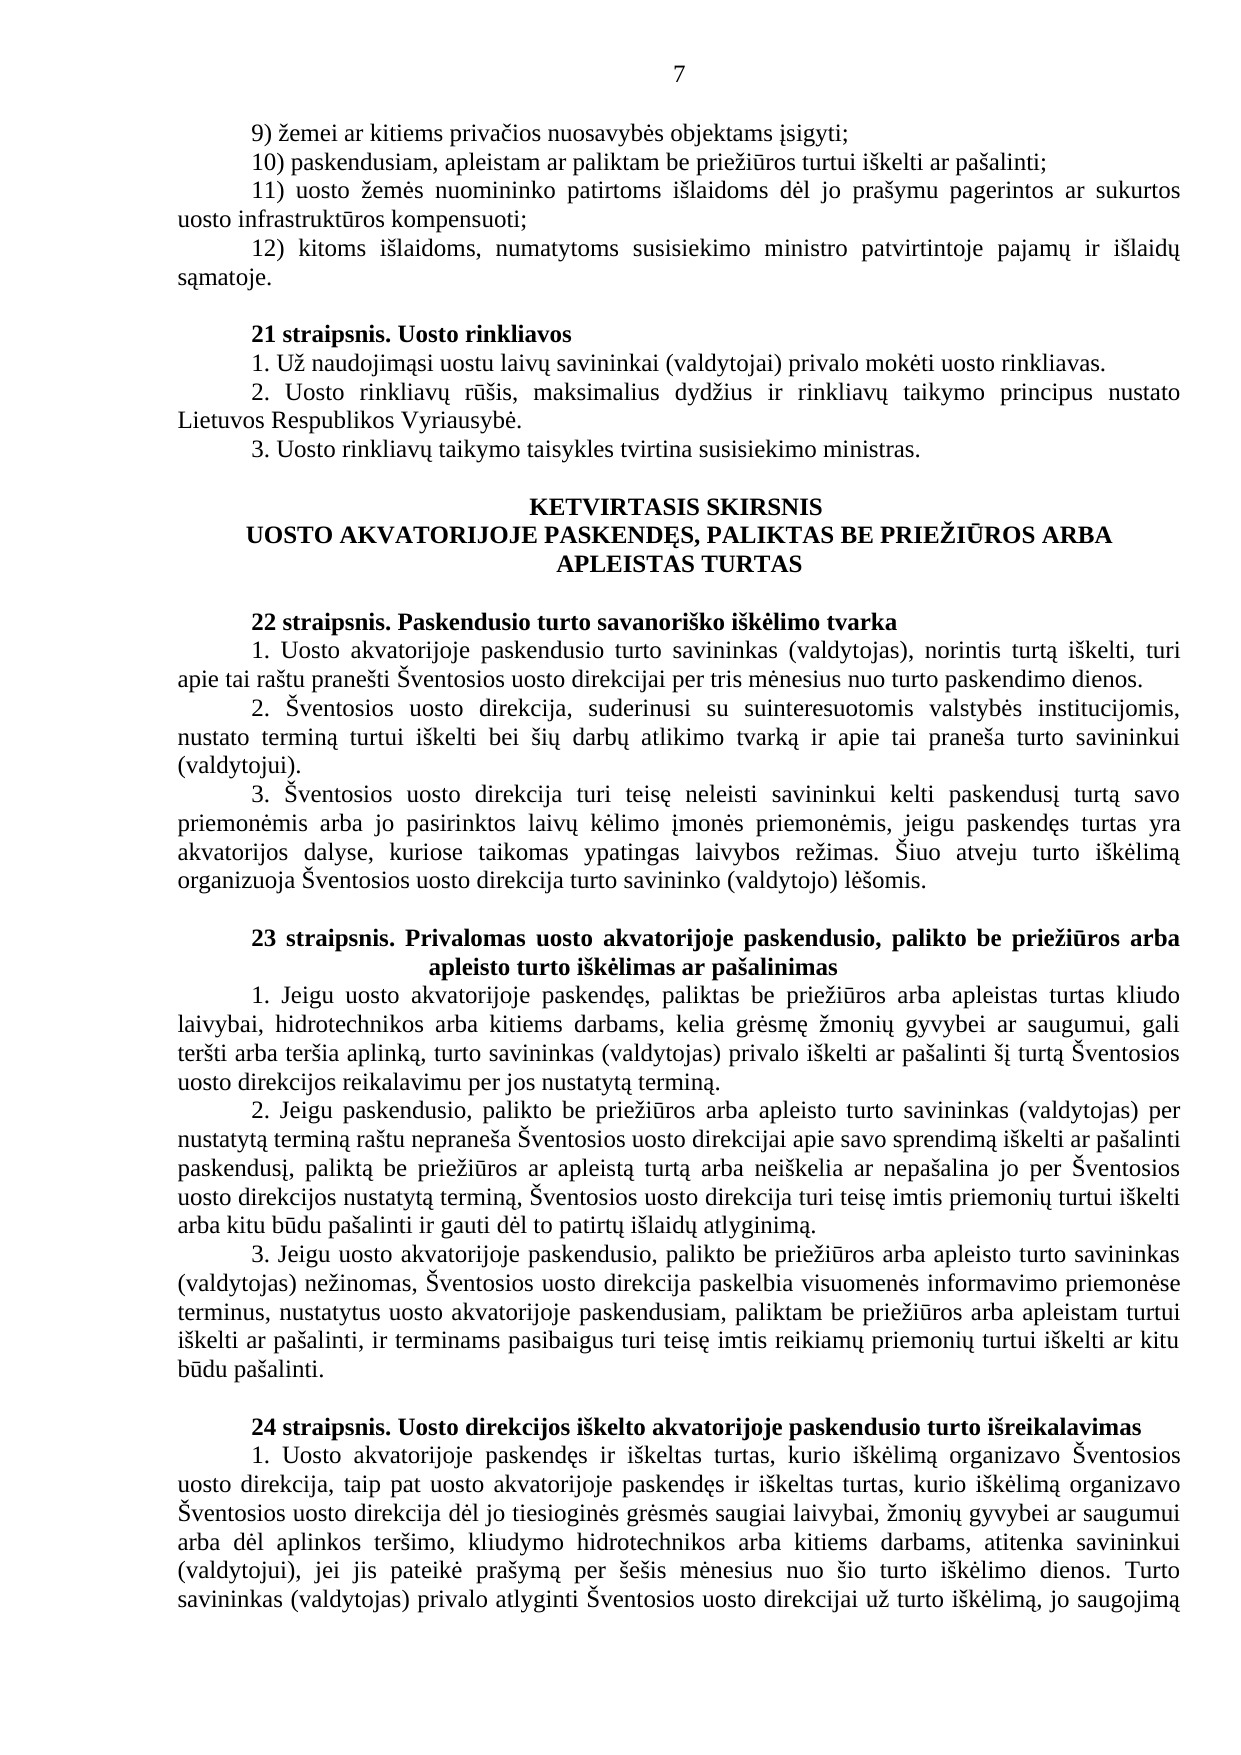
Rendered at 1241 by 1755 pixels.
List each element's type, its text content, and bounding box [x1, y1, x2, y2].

text 9) žemei ar kitiems privačios nuosavybės objektams įsigyti; [177, 118, 1181, 147]
text 22 straipsnis. Paskendusio turto savanoriško iškėlimo tvarka [177, 607, 1181, 636]
text KETVIRTASIS SKIRSNIS [177, 492, 1181, 521]
text 3. Uosto rinkliavų taikymo taisykles tvirtina susisiekimo ministras. [177, 434, 1181, 463]
text 1. Už naudojimąsi uostu laivų savininkai (valdytojai) privalo mokėti uosto rinkliavas. [177, 348, 1181, 377]
text 11) uosto žemės nuomininko patirtoms išlaidoms dėl jo prašymu pagerintos ar sukurtos uosto infrastruktūros kompensuoti; [177, 176, 1181, 233]
text 1. Uosto akvatorijoje paskendusio turto savininkas (valdytojas), norintis turtą iškelti, turi apie tai raštu pranešti Šventosios uosto direkcijai per tris mėnesius nuo turto paskendimo dienos. [177, 636, 1181, 693]
text 10) paskendusiam, apleistam ar paliktam be priežiūros turtui iškelti ar pašalinti; [177, 147, 1181, 176]
text 21 straipsnis. Uosto rinkliavos [177, 319, 1181, 348]
text 23 straipsnis. Privalomas uosto akvatorijoje paskendusio, palikto be priežiūros arba apleisto turto iškėlimas ar pašalinimas [251, 923, 1181, 981]
text 2. Jeigu paskendusio, palikto be priežiūros arba apleisto turto savininkas (valdytojas) per nustatytą terminą raštu nepraneša Šventosios uosto direkcijai apie savo sprendimą iškelti ar pašalinti paskendusį, paliktą be priežiūros ar apleistą turtą arba neiškelia ar nepašalina jo per Šventosios uosto direkcijos nustatytą terminą, Šventosios uosto direkcija turi teisę imtis priemonių turtui iškelti arba kitu būdu pašalinti ir gauti dėl to patirtų išlaidų atlyginimą. [177, 1096, 1181, 1239]
text 1. Jeigu uosto akvatorijoje paskendęs, paliktas be priežiūros arba apleistas turtas kliudo laivybai, hidrotechnikos arba kitiems darbams, kelia grėsmę žmonių gyvybei ar saugumui, gali teršti arba teršia aplinką, turto savininkas (valdytojas) privalo iškelti ar pašalinti šį turtą Šventosios uosto direkcijos reikalavimu per jos nustatytą terminą. [177, 981, 1181, 1096]
text 3. Šventosios uosto direkcija turi teisę neleisti savininkui kelti paskendusį turtą savo priemonėmis arba jo pasirinktos laivų kėlimo įmonės priemonėmis, jeigu paskendęs turtas yra akvatorijos dalyse, kuriose taikomas ypatingas laivybos režimas. Šiuo atveju turto iškėlimą organizuoja Šventosios uosto direkcija turto savininko (valdytojo) lėšomis. [177, 779, 1181, 894]
text 2. Šventosios uosto direkcija, suderinusi su suinteresuotomis valstybės institucijomis, nustato terminą turtui iškelti bei šių darbų atlikimo tvarką ir apie tai praneša turto savininkui (valdytojui). [177, 693, 1181, 779]
text 24 straipsnis. Uosto direkcijos iškelto akvatorijoje paskendusio turto išreikalavimas [177, 1412, 1181, 1441]
text UOSTO AKVATORIJOJE PASKENDĘS, PALIKTAS BE PRIEŽIŪROS ARBA APLEISTAS TURTAS [177, 521, 1181, 578]
text 3. Jeigu uosto akvatorijoje paskendusio, palikto be priežiūros arba apleisto turto savininkas (valdytojas) nežinomas, Šventosios uosto direkcija paskelbia visuomenės informavimo priemonėse terminus, nustatytus uosto akvatorijoje paskendusiam, paliktam be priežiūros arba apleistam turtui iškelti ar pašalinti, ir terminams pasibaigus turi teisę imtis reikiamų priemonių turtui iškelti ar kitu būdu pašalinti. [177, 1239, 1181, 1383]
text 2. Uosto rinkliavų rūšis, maksimalius dydžius ir rinkliavų taikymo principus nustato Lietuvos Respublikos Vyriausybė. [177, 377, 1181, 434]
text 1. Uosto akvatorijoje paskendęs ir iškeltas turtas, kurio iškėlimą organizavo Šventosios uosto direkcija, taip pat uosto akvatorijoje paskendęs ir iškeltas turtas, kurio iškėlimą organizavo Šventosios uosto direkcija dėl jo tiesioginės grėsmės saugiai laivybai, žmonių gyvybei ar saugumui arba dėl aplinkos teršimo, kliudymo hidrotechnikos arba kitiems darbams, atitenka savininkui (valdytojui), jei jis pateikė prašymą per šešis mėnesius nuo šio turto iškėlimo dienos. Turto savininkas (valdytojas) privalo atlyginti Šventosios uosto direkcijai už turto iškėlimą, jo saugojimą [177, 1441, 1181, 1613]
text 12) kitoms išlaidoms, numatytoms susisiekimo ministro patvirtintoje pajamų ir išlaidų sąmatoje. [177, 233, 1181, 291]
